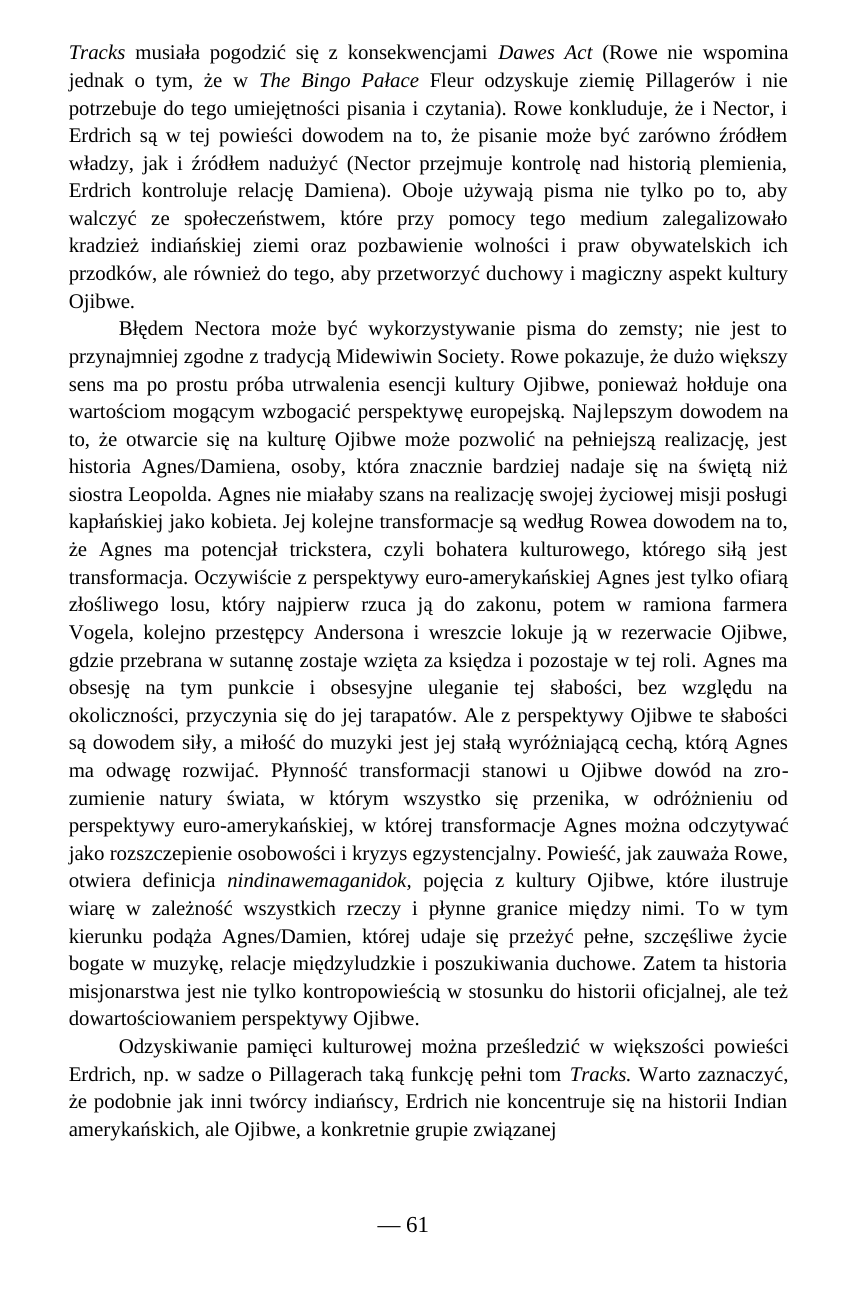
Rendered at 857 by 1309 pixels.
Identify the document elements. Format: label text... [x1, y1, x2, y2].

text Błędem Nectora może być wykorzystywanie pisma do zemsty; nie jest to przynajmniej zgodne z tradycją Midewiwin Society. Rowe pokazuje, że dużo większy sens ma po prostu próba utrwalenia esencji kultury Ojibwe, ponieważ hołduje ona wartościom mogącym wzbogacić perspektywę europejską. Naj­lepszym dowodem na to, że otwarcie się na kulturę Ojibwe może pozwolić na pełniejszą realizację, jest historia Agnes/Damiena, osoby, która znacznie bardziej nadaje się na świętą niż siostra Leopolda. Agnes nie miałaby szans na realizację swojej życiowej misji posługi kapłańskiej jako kobieta. Jej kolej­ne transformacje są według Rowea dowodem na to, że Agnes ma potencjał trickstera, czyli bohatera kulturowego, którego siłą jest transformacja. Oczywi­ście z perspektywy euro-amerykańskiej Agnes jest tylko ofiarą złośliwego losu, który najpierw rzuca ją do zakonu, potem w ramiona farmera Vogela, kolejno przestępcy Andersona i wreszcie lokuje ją w rezerwacie Ojibwe, gdzie przebra­na w sutannę zostaje wzięta za księdza i pozostaje w tej roli. Agnes ma obsesję na tym punkcie i obsesyjne uleganie tej słabości, bez względu na okoliczności, przyczynia się do jej tarapatów. Ale z perspektywy Ojibwe te słabości są do­wodem siły, a miłość do muzyki jest jej stałą wyróżniającą cechą, którą Agnes ma odwagę rozwijać. Płynność transformacji stanowi u Ojibwe dowód na zro­zumienie natury świata, w którym wszystko się przenika, w odróżnieniu od perspektywy euro-amerykańskiej, w której transformacje Agnes można od­czytywać jako rozszczepienie osobowości i kryzys egzystencjalny. Powieść, jak zauważa Rowe, otwiera definicja nindinawemaganidok, pojęcia z kultury Oji­bwe, które ilustruje wiarę w zależność wszystkich rzeczy i płynne granice mię­dzy nimi. To w tym kierunku podąża Agnes/Damien, której udaje się przeżyć pełne, szczęśliwe życie bogate w muzykę, relacje międzyludzkie i poszukiwania duchowe. Zatem ta historia misjonarstwa jest nie tylko kontropowieścią w sto­sunku do historii oficjalnej, ale też dowartościowaniem perspektywy Ojibwe. [68, 316, 788, 1030]
text — 61 [377, 1211, 440, 1237]
text Odzyskiwanie pamięci kulturowej można prześledzić w większości po­wieści Erdrich, np. w sadze o Pillagerach taką funkcję pełni tom Tracks. Warto zaznaczyć, że podobnie jak inni twórcy indiańscy, Erdrich nie koncentruje się na historii Indian amerykańskich, ale Ojibwe, a konkretnie grupie związanej [68, 1034, 788, 1141]
text Tracks musiała pogodzić się z konsekwencjami Dawes Act (Rowe nie wspo­mina jednak o tym, że w The Bingo Pałace Fleur odzyskuje ziemię Pillagerów i nie potrzebuje do tego umiejętności pisania i czytania). Rowe konkluduje, że i Nector, i Erdrich są w tej powieści dowodem na to, że pisanie może być zarówno źródłem władzy, jak i źródłem nadużyć (Nector przejmuje kontrolę nad historią plemienia, Erdrich kontroluje relację Damiena). Oboje używają pisma nie tylko po to, aby walczyć ze społeczeństwem, które przy pomocy tego medium zalegalizowało kradzież indiańskiej ziemi oraz pozbawienie wolności i praw obywatelskich ich przodków, ale również do tego, aby przetworzyć du­chowy i magiczny aspekt kultury Ojibwe. [68, 40, 788, 313]
